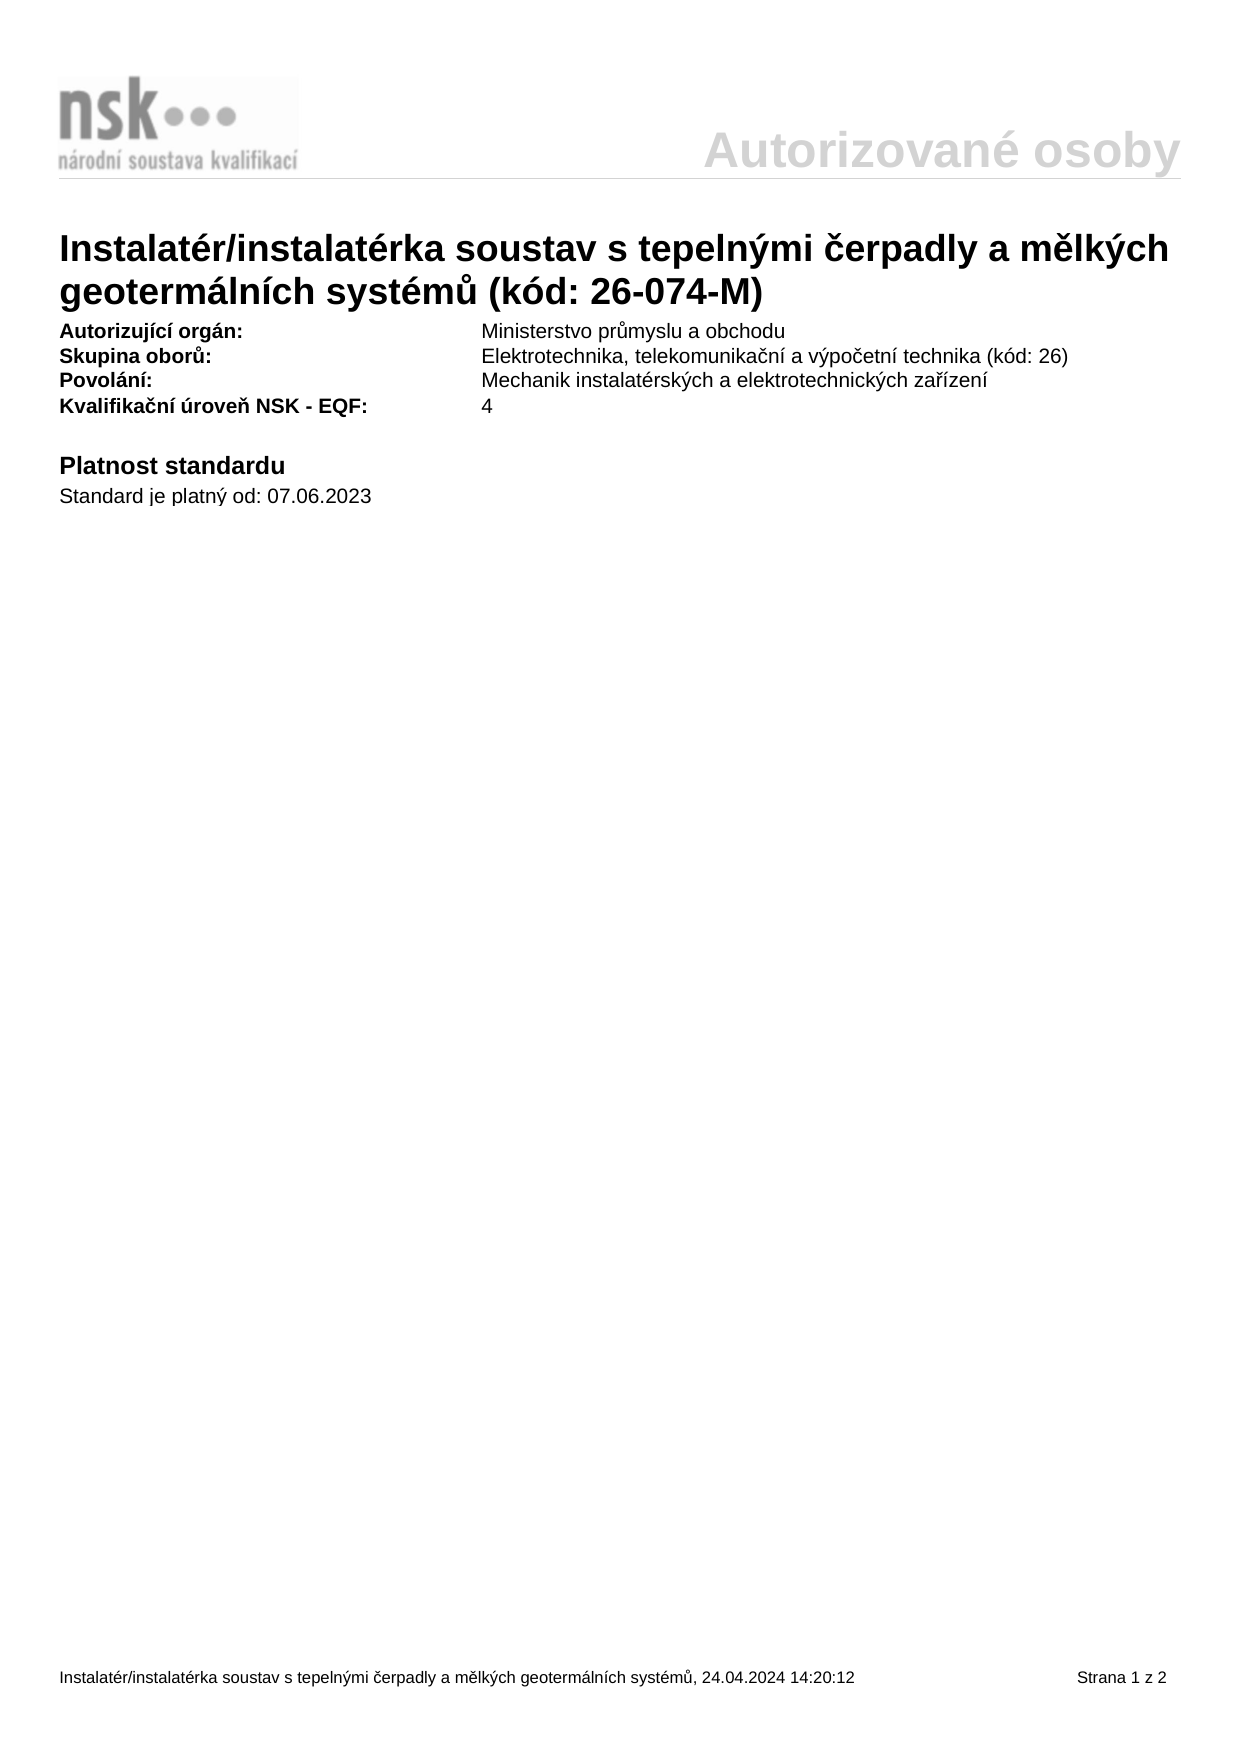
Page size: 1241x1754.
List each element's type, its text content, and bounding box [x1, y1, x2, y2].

table_cell [860, 1384, 886, 1659]
table_cell Elektrotechnika, telekomunikační a výpočetní technika (kód: 26) [481, 344, 1181, 368]
table_cell [481, 1106, 617, 1383]
table_cell [860, 313, 886, 319]
table_cell Povolání: [59, 368, 481, 392]
table_cell 4 [481, 394, 1181, 417]
table_cell [886, 313, 1167, 319]
table_cell [59, 506, 119, 806]
table_cell Autorizující orgán: [59, 319, 481, 343]
table_cell [119, 418, 481, 447]
table_cell [119, 506, 481, 806]
table_cell [59, 172, 119, 178]
table_cell Ministerstvo průmyslu a obchodu [481, 319, 1181, 344]
table_cell Skupina oborů: [59, 344, 481, 368]
table_header Autorizované osoby [626, 59, 1181, 178]
table_cell [59, 1106, 119, 1383]
table_cell [618, 806, 626, 1106]
table_cell [626, 506, 860, 806]
table_cell [618, 172, 626, 178]
table_cell [618, 1106, 626, 1383]
table_cell [119, 313, 481, 319]
table_cell [860, 506, 886, 806]
table_cell [886, 196, 1167, 224]
table_cell [481, 506, 617, 806]
table_cell [119, 172, 481, 178]
table_cell [119, 806, 481, 1106]
table_cell [481, 1384, 617, 1659]
table_cell Strana 1 z 2 [860, 1660, 1167, 1696]
table_cell [59, 418, 119, 447]
table_cell [1167, 313, 1181, 319]
table_cell [860, 1106, 886, 1383]
table_cell Instalatér/instalatérka soustav s tepelnými čerpadly a mělkých geotermálních systémů (kód: 26-074-M) [59, 224, 1181, 313]
table_cell Kvalifikační úroveň NSK - EQF: [59, 394, 481, 417]
table_cell [119, 1384, 481, 1659]
table_cell [626, 313, 860, 319]
table_cell [1167, 506, 1181, 806]
table_cell [1167, 196, 1181, 224]
table_cell [1167, 1660, 1181, 1696]
table_cell [59, 313, 119, 319]
table_header [619, 59, 626, 172]
table_cell [618, 1384, 626, 1659]
table_cell [626, 418, 860, 447]
table_cell [1167, 806, 1181, 1106]
table_cell [1167, 1106, 1181, 1383]
table_cell [59, 806, 119, 1106]
table_cell [626, 1106, 860, 1383]
table_cell [886, 418, 1167, 447]
table_cell [481, 313, 617, 319]
table_cell [481, 418, 617, 447]
table_cell [860, 196, 886, 224]
table_cell [481, 172, 617, 178]
table_cell [618, 506, 626, 806]
table_cell [59, 179, 1181, 196]
table_cell [59, 196, 119, 224]
table_cell [481, 196, 617, 224]
table_cell Platnost standardu [59, 448, 1181, 483]
table_cell Mechanik instalatérských a elektrotechnických zařízení [481, 368, 1181, 393]
table_cell Instalatér/instalatérka soustav s tepelnými čerpadly a mělkých geotermálních systémů, 24.04.2024 14:20:12 [59, 1660, 860, 1696]
table_cell [626, 1384, 860, 1659]
table_cell [618, 196, 626, 224]
table_cell [59, 1384, 119, 1659]
table_cell [886, 1384, 1167, 1659]
table_cell [119, 196, 481, 224]
table_cell [860, 418, 886, 447]
table_cell [618, 313, 626, 319]
table_cell [626, 196, 860, 224]
table_cell [119, 1106, 481, 1383]
table_cell [886, 1106, 1167, 1383]
table_cell [626, 806, 860, 1106]
table_cell [886, 806, 1167, 1106]
picture [57, 59, 619, 172]
table_cell [1167, 418, 1181, 447]
table_cell [886, 506, 1167, 806]
table_cell [481, 806, 617, 1106]
table_cell [860, 806, 886, 1106]
table_cell [1167, 1384, 1181, 1659]
table_cell Standard je platný od: 07.06.2023 [59, 484, 1181, 506]
table_cell [618, 418, 626, 447]
